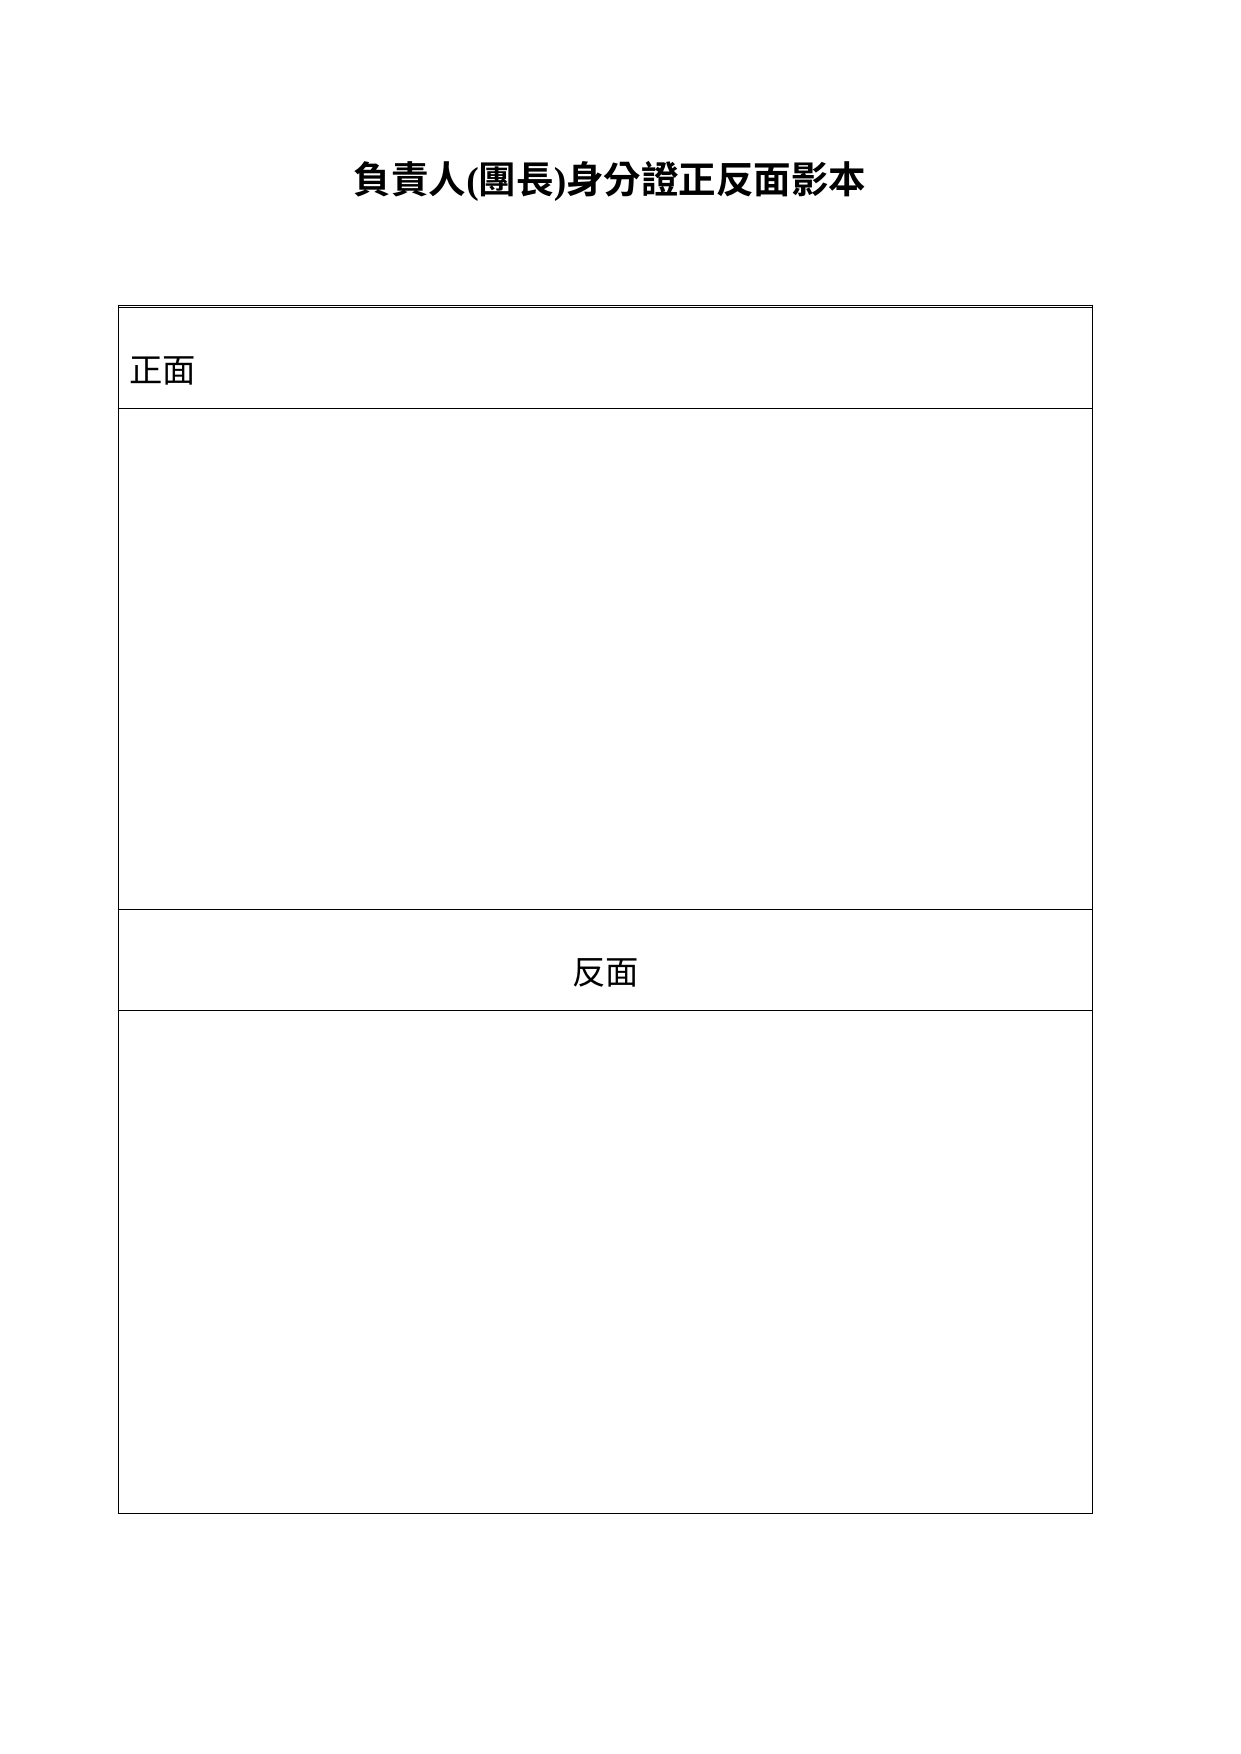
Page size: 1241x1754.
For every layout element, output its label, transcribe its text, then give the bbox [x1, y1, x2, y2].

table_cell [119, 409, 1092, 909]
table_cell 反面 [119, 910, 1092, 1010]
text 負責人(團長)身分證正反面影本 [118, 150, 1092, 204]
table_header [118, 205, 1092, 304]
table_cell [119, 1011, 1092, 1513]
table_cell 正面 [119, 308, 1092, 408]
